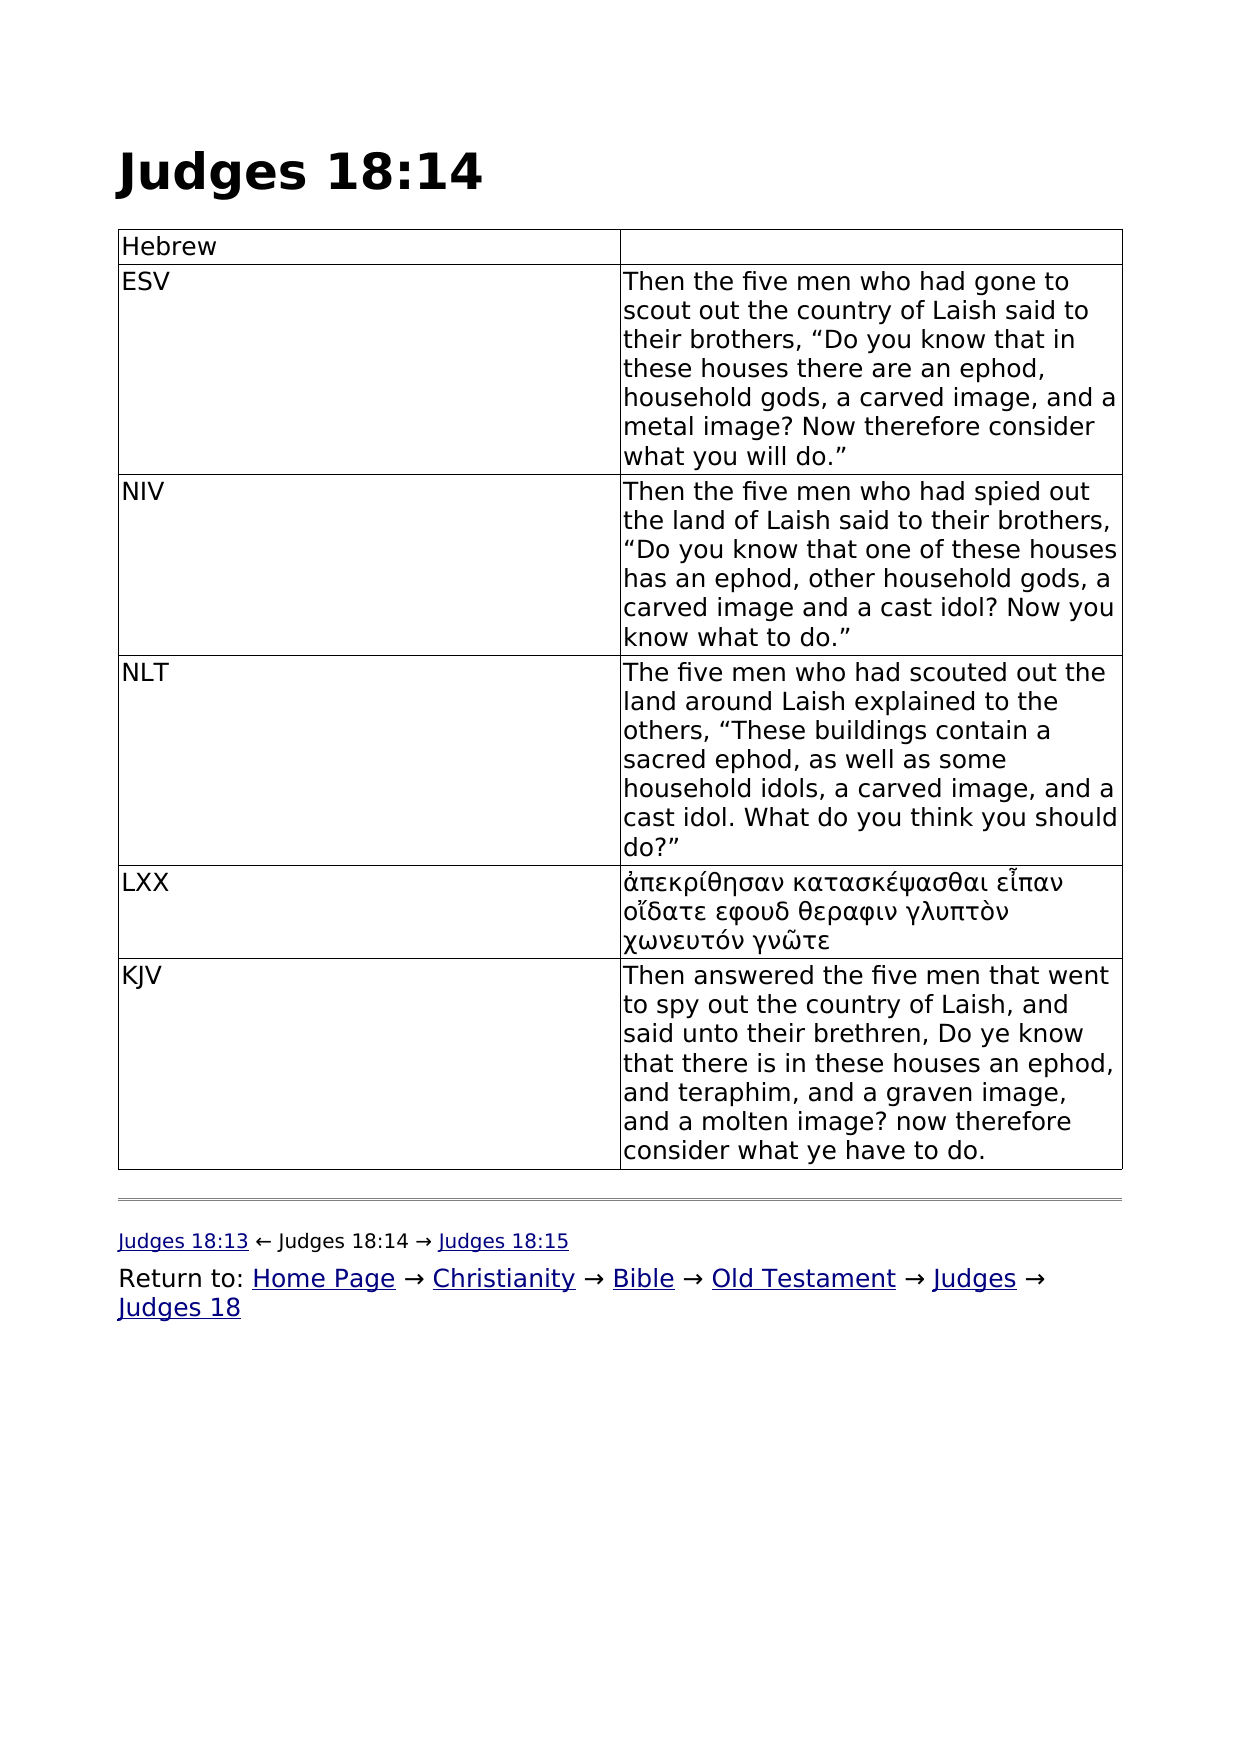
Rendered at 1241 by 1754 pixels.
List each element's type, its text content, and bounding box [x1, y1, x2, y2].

table_cell The five men who had scouted out the land around Laish explained to the others, “These buildings contain a sacred ephod, as well as some household idols, a carved image, and a cast idol. What do you think you should do?” [621, 656, 1122, 865]
table_cell ESV [119, 265, 620, 474]
table_cell NIV [119, 475, 620, 655]
table_cell Then answered the five men that went to spy out the country of Laish, and said unto their brethren, Do ye know that there is in these houses an ephod, and teraphim, and a graven image, and a molten image? now therefore consider what ye have to do. [621, 959, 1122, 1168]
table_cell LXX [119, 866, 620, 958]
table_cell NLT [119, 656, 620, 865]
text Return to: Home Page → Christianity → Bible → Old Testament → Judges → Judges 18 [118, 1264, 1122, 1322]
text Judges 18:13 ← Judges 18:14 → Judges 18:15 [118, 1230, 1122, 1264]
table_cell Then the five men who had spied out the land of Laish said to their brothers, “Do you know that one of these houses has an ephod, other household gods, a carved image and a cast idol? Now you know what to do.” [621, 475, 1122, 655]
subtitle Judges 18:14 [118, 143, 1122, 201]
table_cell KJV [119, 959, 620, 1168]
table_header [621, 230, 1122, 264]
table_cell ἀπεκρίθησαν κατασκέψασθαι εἶπαν οἴδατε εφουδ θεραφιν γλυπτὸν χωνευτόν γνῶτε [621, 866, 1122, 958]
table_cell Then the five men who had gone to scout out the country of Laish said to their brothers, “Do you know that in these houses there are an ephod, household gods, a carved image, and a metal image? Now therefore consider what you will do.” [621, 265, 1122, 474]
table_header Hebrew [119, 230, 620, 264]
